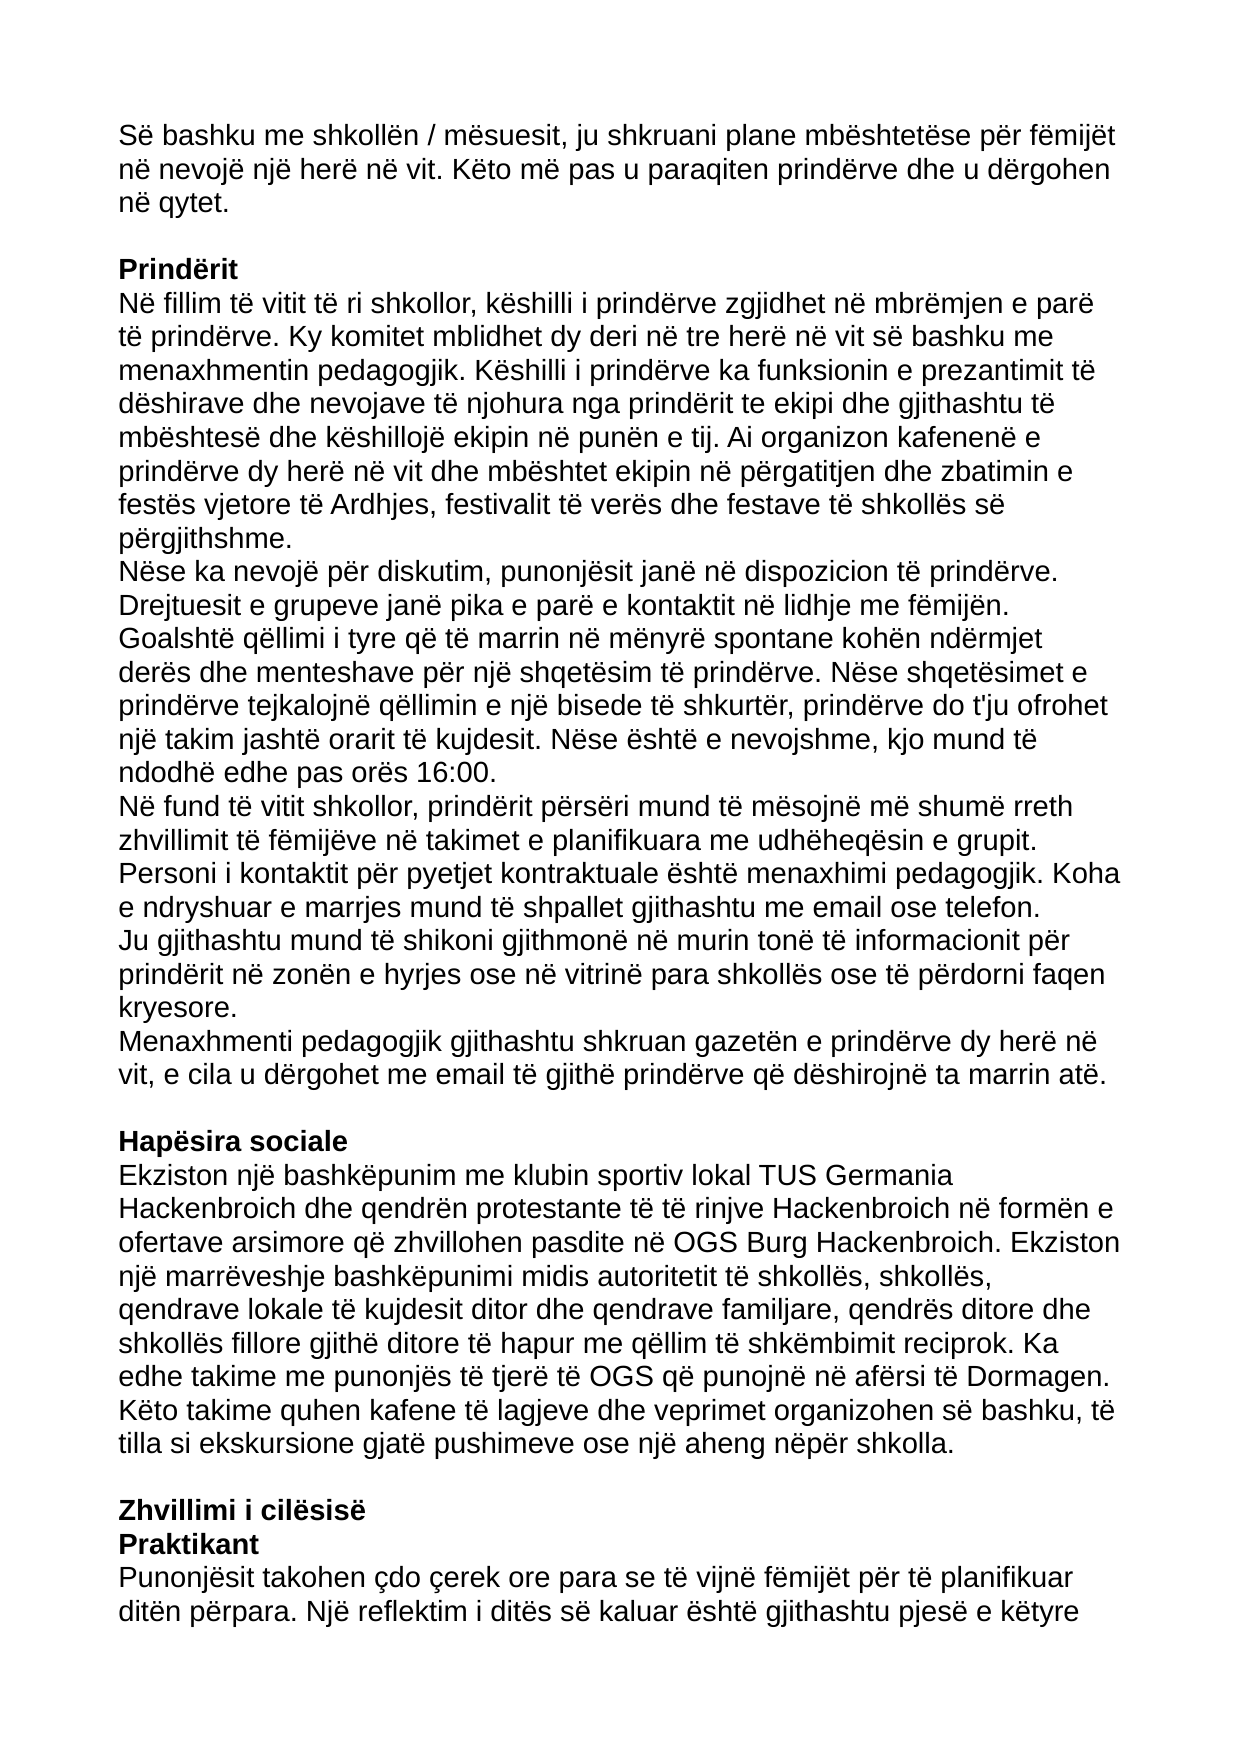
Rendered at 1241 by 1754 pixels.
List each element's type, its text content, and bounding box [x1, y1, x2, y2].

text Zhvillimi i cilësisë Praktikant Punonjësit takohen çdo çerek ore para se të vijnë fëmijët për të planifikuar ditën përpara. Një reflektim i ditës së kaluar është gjithashtu pjesë e këtyre [118, 1460, 1122, 1627]
text Hapësira sociale Ekziston një bashkëpunim me klubin sportiv lokal TUS Germania Hackenbroich dhe qendrën protestante të të rinjve Hackenbroich në formën e ofertave arsimore që zhvillohen pasdite në OGS Burg Hackenbroich. Ekziston një marrëveshje bashkëpunimi midis autoritetit të shkollës, shkollës, qendrave lokale të kujdesit ditor dhe qendrave familjare, qendrës ditore dhe shkollës fillore gjithë ditore të hapur me qëllim të shkëmbimit reciprok. Ka edhe takime me punonjës të tjerë të OGS që punojnë në afërsi të Dormagen. Këto takime quhen kafene të lagjeve dhe veprimet organizohen së bashku, të tilla si ekskursione gjatë pushimeve ose një aheng nëpër shkolla. [118, 1091, 1122, 1460]
text Prindërit Në fillim të vitit të ri shkollor, këshilli i prindërve zgjidhet në mbrëmjen e parë të prindërve. Ky komitet mblidhet dy deri në tre herë në vit së bashku me menaxhmentin pedagogjik. Këshilli i prindërve ka funksionin e prezantimit të dëshirave dhe nevojave të njohura nga prindërit te ekipi dhe gjithashtu të mbështesë dhe këshillojë ekipin në punën e tij. Ai organizon kafenenë e prindërve dy herë në vit dhe mbështet ekipin në përgatitjen dhe zbatimin e festës vjetore të Ardhjes, festivalit të verës dhe festave të shkollës së përgjithshme. Nëse ka nevojë për diskutim, punonjësit janë në dispozicion të prindërve. Drejtuesit e grupeve janë pika e parë e kontaktit në lidhje me fëmijën. Goalshtë qëllimi i tyre që të marrin në mënyrë spontane kohën ndërmjet derës dhe menteshave për një shqetësim të prindërve. Nëse shqetësimet e prindërve tejkalojnë qëllimin e një bisede të shkurtër, prindërve do t'ju ofrohet një takim jashtë orarit të kujdesit. Nëse është e nevojshme, kjo mund të ndodhë edhe pas orës 16:00. Në fund të vitit shkollor, prindërit përsëri mund të mësojnë më shumë rreth zhvillimit të fëmijëve në takimet e planifikuara me udhëheqësin e grupit. Personi i kontaktit për pyetjet kontraktuale është menaxhimi pedagogjik. Koha e ndryshuar e marrjes mund të shpallet gjithashtu me email ose telefon. Ju gjithashtu mund të shikoni gjithmonë në murin tonë të informacionit për prindërit në zonën e hyrjes ose në vitrinë para shkollës ose të përdorni faqen kryesore. Menaxhmenti pedagogjik gjithashtu shkruan gazetën e prindërve dy herë në vit, e cila u dërgohet me email të gjithë prindërve që dëshirojnë ta marrin atë. [118, 219, 1122, 1091]
text Së bashku me shkollën / mësuesit, ju shkruani plane mbështetëse për fëmijët në nevojë një herë në vit. Këto më pas u paraqiten prindërve dhe u dërgohen në qytet. [118, 118, 1122, 219]
